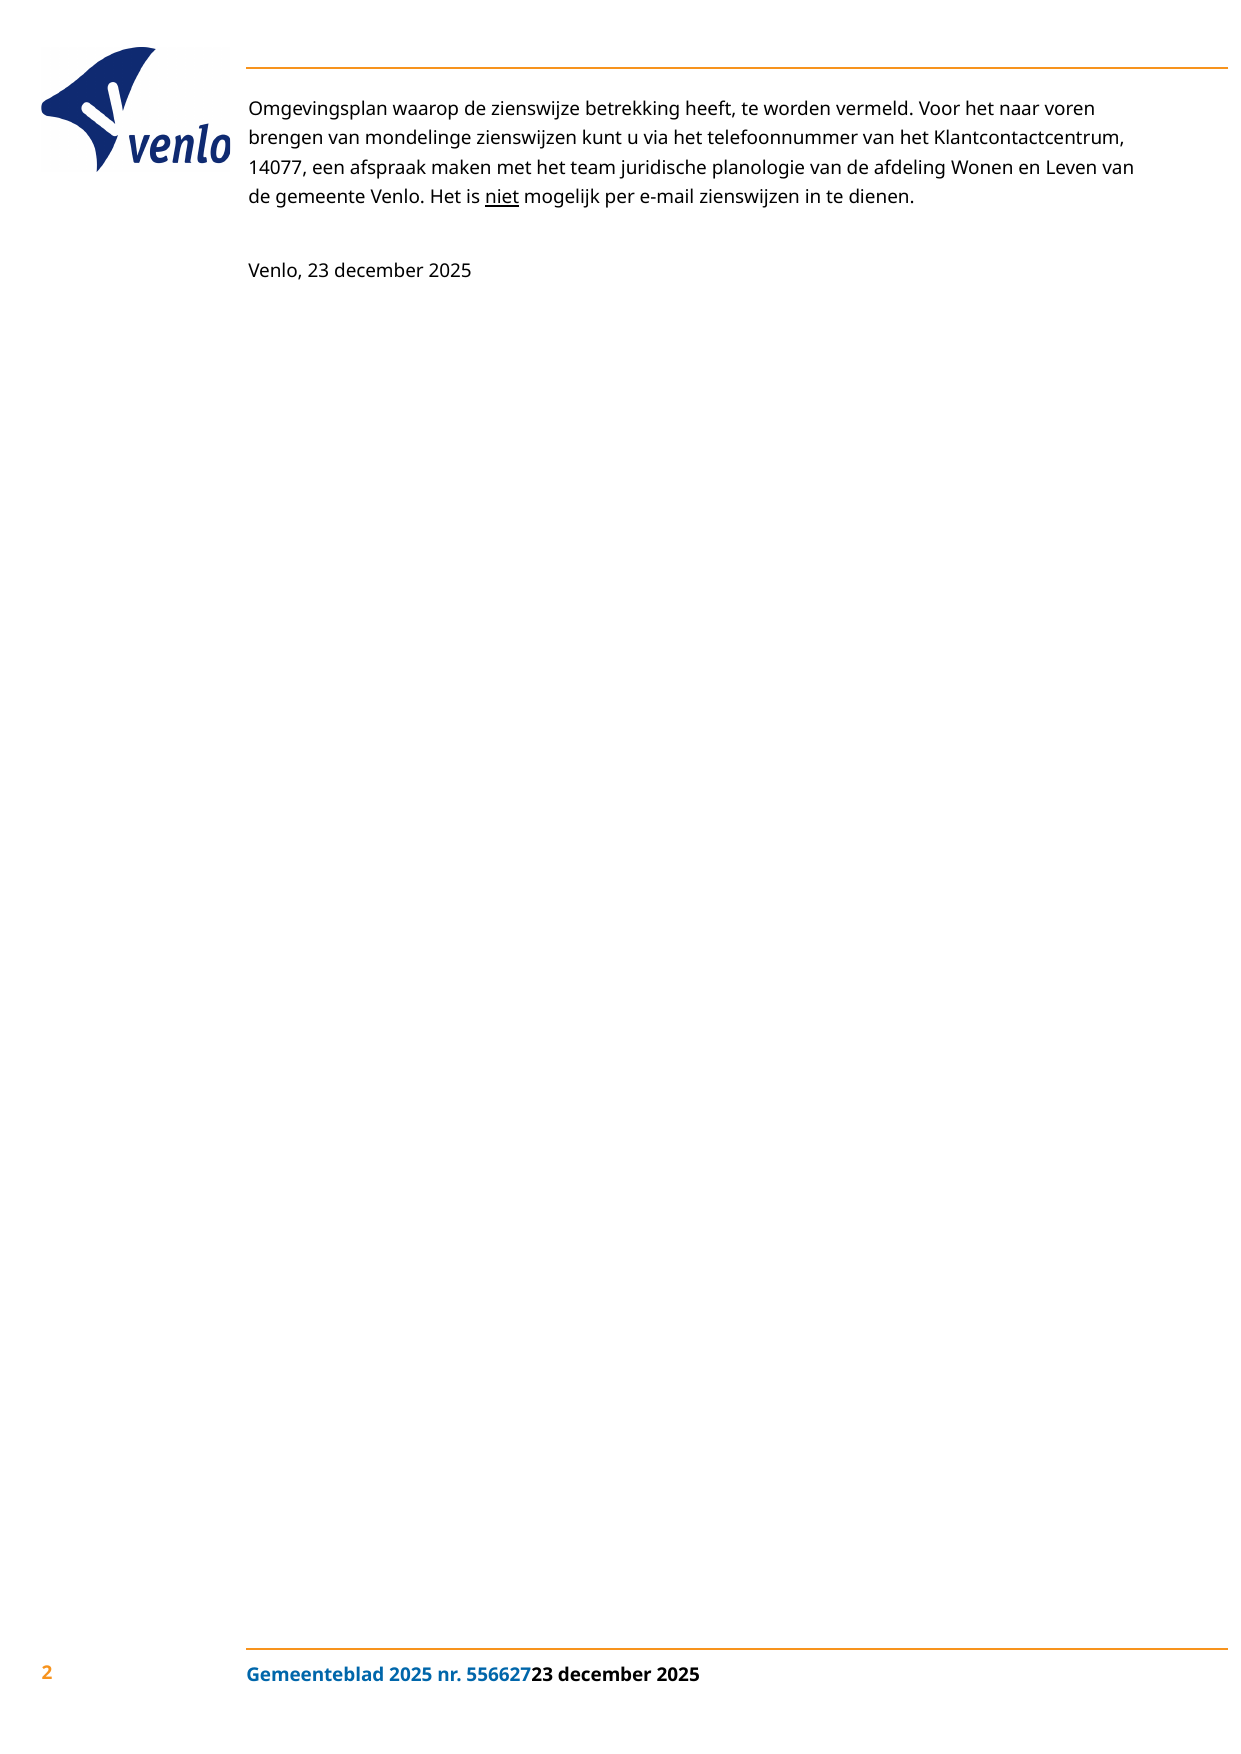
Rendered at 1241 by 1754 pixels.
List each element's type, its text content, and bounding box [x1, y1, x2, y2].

text Omgevingsplan waarop de zienswijze betrekking heeft, te worden vermeld. Voor het naar voren brengen van mondelinge zienswijzen kunt u via het telefoonnummer van het Klantcontactcentrum, 14077, een afspraak maken met het team juridische planologie van de afdeling Wonen en Leven van de gemeente Venlo. Het is niet mogelijk per e-mail zienswijzen in te dienen. [248, 95, 1152, 209]
text Venlo, 23 december 2025 [248, 257, 1152, 283]
picture [41, 47, 231, 172]
